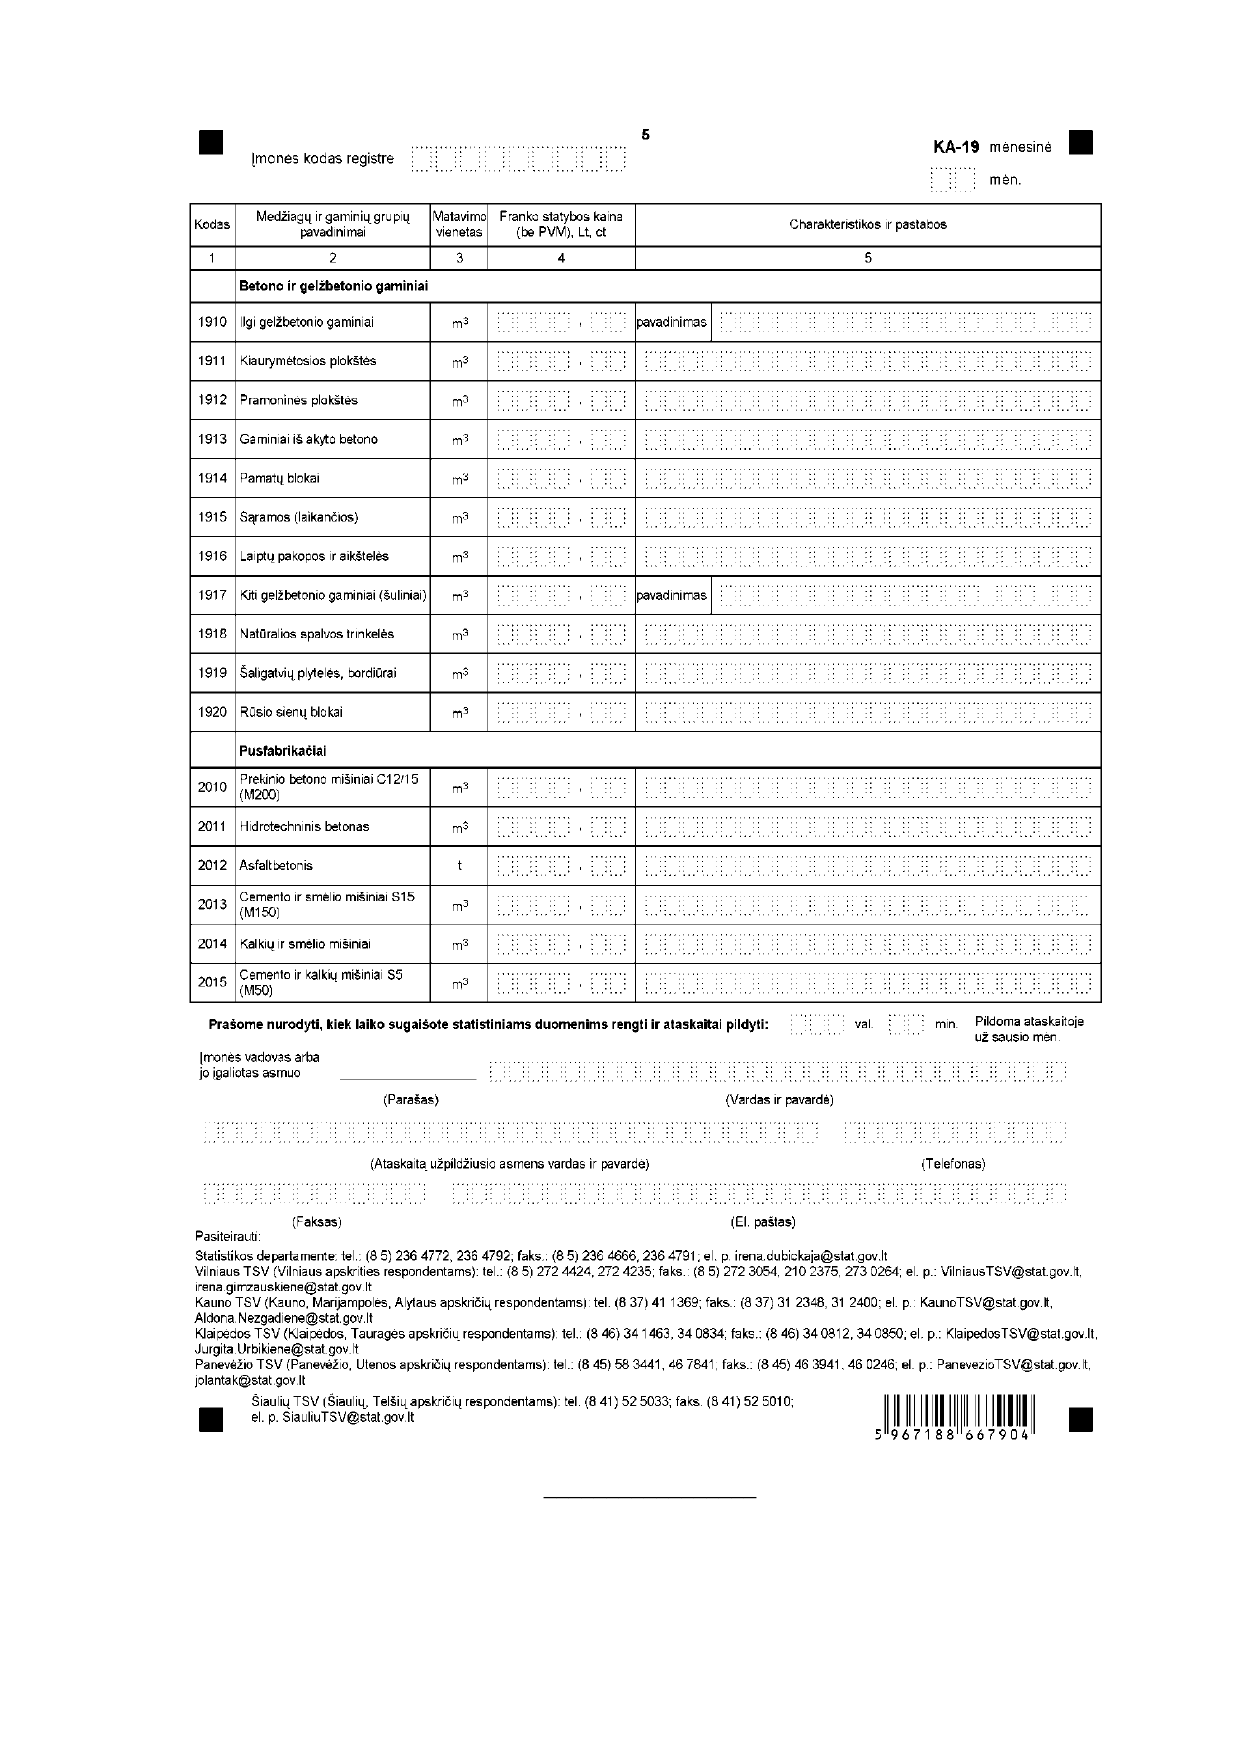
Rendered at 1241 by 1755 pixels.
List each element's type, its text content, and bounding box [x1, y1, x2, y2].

text _________________ [177, 1472, 1122, 1501]
